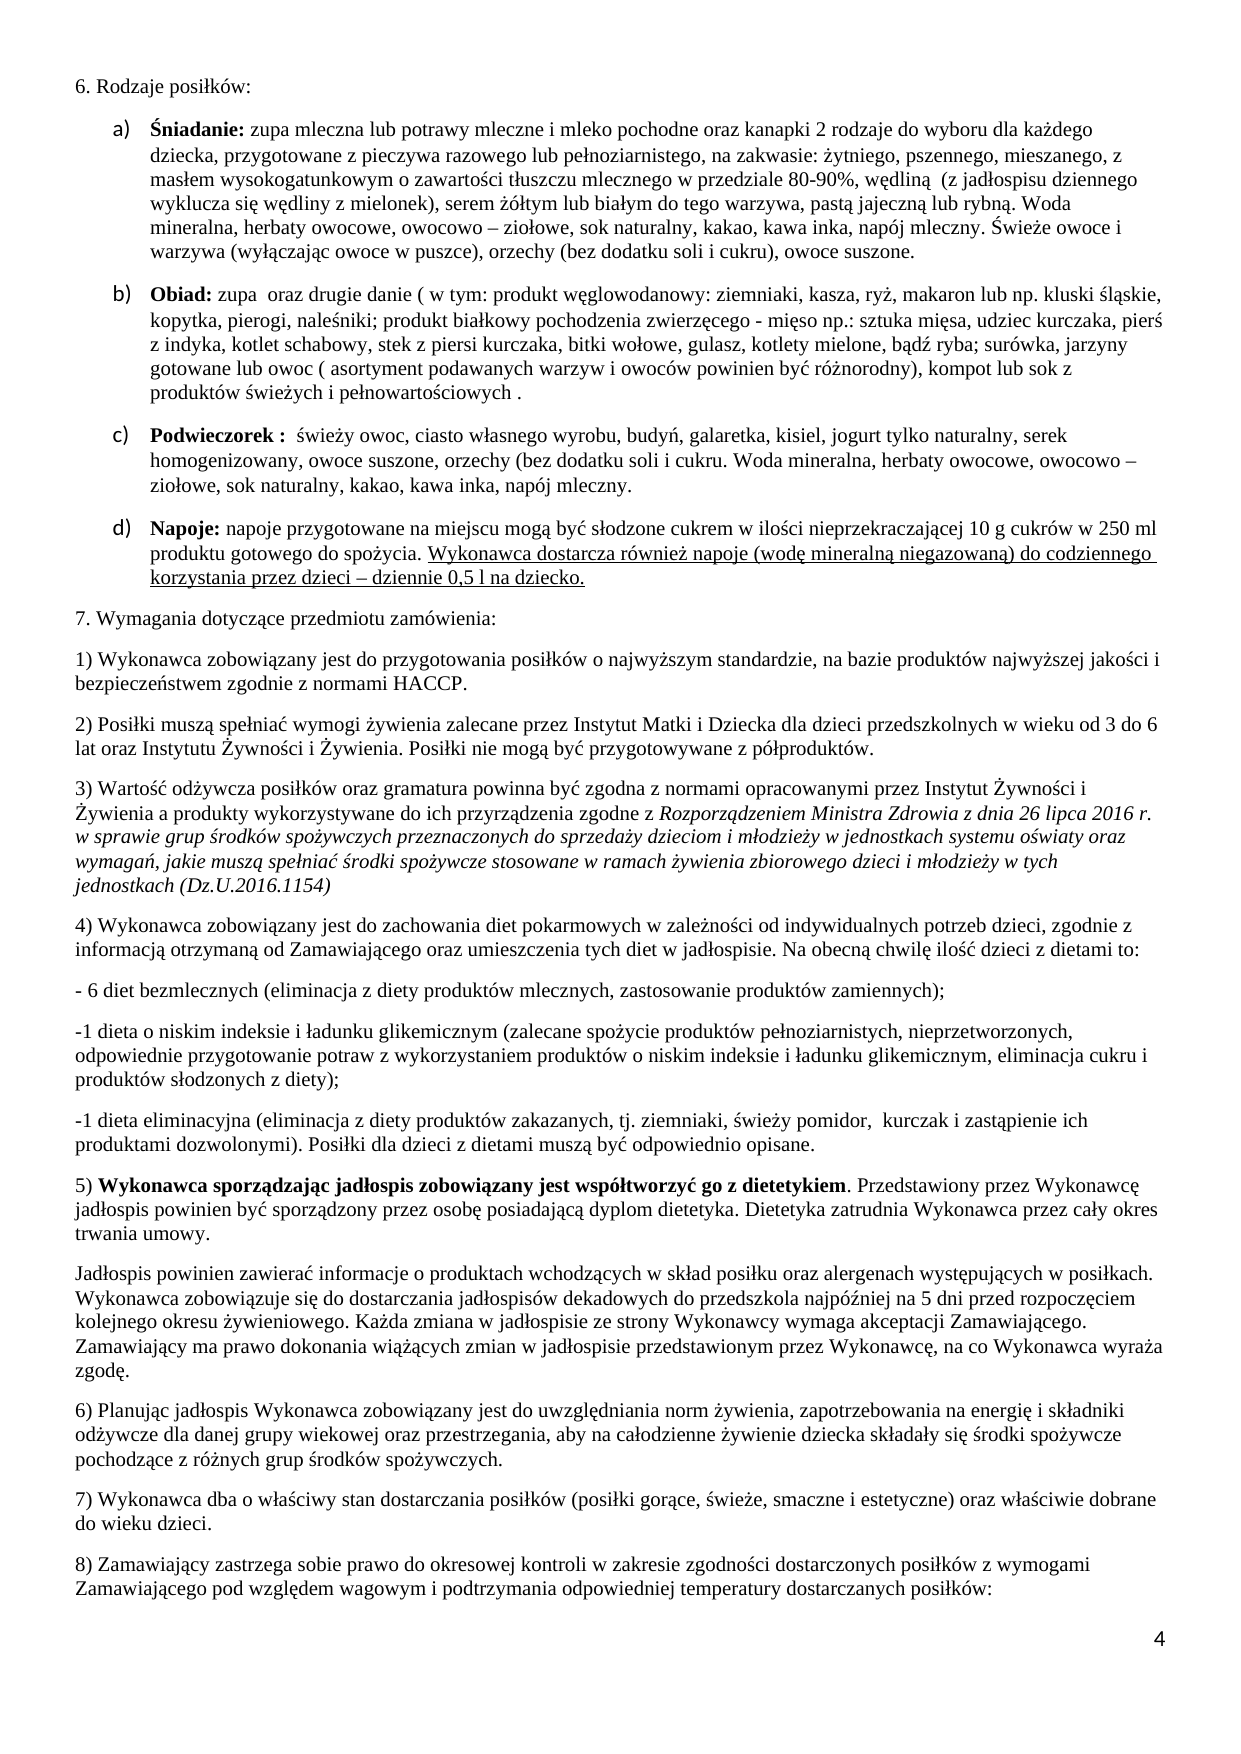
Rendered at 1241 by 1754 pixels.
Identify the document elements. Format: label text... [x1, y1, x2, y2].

list -1 dieta o niskim indeksie i ładunku glikemicznym (zalecane spożycie produktów pełnoziarnistych, nieprzetworzonych, odpowiednie przygotowanie potraw z wykorzystaniem produktów o niskim indeksie i ładunku glikemicznym, eliminacja cukru i produktów słodzonych z diety); [75, 1019, 1165, 1091]
list 7. Wymagania dotyczące przedmiotu zamówienia: [75, 606, 1165, 630]
text 8) Zamawiający zastrzega sobie prawo do okresowej kontroli w zakresie zgodności dostarczonych posiłków z wymogami Zamawiającego pod względem wagowym i podtrzymania odpowiedniej temperatury dostarczanych posiłków: [75, 1552, 1165, 1600]
text 6) Planując jadłospis Wykonawca zobowiązany jest do uwzględniania norm żywienia, zapotrzebowania na energię i składniki odżywcze dla danej grupy wiekowej oraz przestrzegania, aby na całodzienne żywienie dziecka składały się środki spożywcze pochodzące z różnych grup środków spożywczych. [75, 1398, 1165, 1471]
list - 6 diet bezmlecznych (eliminacja z diety produktów mlecznych, zastosowanie produktów zamiennych); [75, 978, 1165, 1002]
list 5) Wykonawca sporządzając jadłospis zobowiązany jest współtworzyć go z dietetykiem. Przedstawiony przez Wykonawcę jadłospis powinien być sporządzony przez osobę posiadającą dyplom dietetyka. Dietetyka zatrudnia Wykonawca przez cały okres trwania umowy. [75, 1172, 1165, 1245]
text 1) Wykonawca zobowiązany jest do przygotowania posiłków o najwyższym standardzie, na bazie produktów najwyższej jakości i bezpieczeństwem zgodnie z normami HACCP. [75, 647, 1165, 695]
text 2) Posiłki muszą spełniać wymogi żywienia zalecane przez Instytut Matki i Dziecka dla dzieci przedszkolnych w wieku od 3 do 6 lat oraz Instytutu Żywności i Żywienia. Posiłki nie mogą być przygotowywane z półproduktów. [75, 712, 1165, 760]
list -1 dieta eliminacyjna (eliminacja z diety produktów zakazanych, tj. ziemniaki, świeży pomidor, kurczak i zastąpienie ich produktami dozwolonymi). Posiłki dla dzieci z dietami muszą być odpowiednio opisane. [75, 1108, 1165, 1156]
text 6. Rodzaje posiłków: [75, 74, 1165, 98]
list Śniadanie: zupa mleczna lub potrawy mleczne i mleko pochodne oraz kanapki 2 rodzaje do wyboru dla każdego dziecka, przygotowane z pieczywa razowego lub pełnoziarnistego, na zakwasie: żytniego, pszennego, mieszanego, z masłem wysokogatunkowym o zawartości tłuszczu mlecznego w przedziale 80-90%, wędliną (z jadłospisu dziennego wyklucza się wędliny z mielonek), serem żółtym lub białym do tego warzywa, pastą jajeczną lub rybną. Woda mineralna, herbaty owocowe, owocowo – ziołowe, sok naturalny, kakao, kawa inka, napój mleczny. Świeże owoce i warzywa (wyłączając owoce w puszce), orzechy (bez dodatku soli i cukru), owoce suszone. [112, 114, 1165, 263]
list Podwieczorek : świeży owoc, ciasto własnego wyrobu, budyń, galaretka, kisiel, jogurt tylko naturalny, serek homogenizowany, owoce suszone, orzechy (bez dodatku soli i cukru. Woda mineralna, herbaty owocowe, owocowo – ziołowe, sok naturalny, kakao, kawa inka, napój mleczny. [112, 420, 1165, 497]
list Napoje: napoje przygotowane na miejscu mogą być słodzone cukrem w ilości nieprzekraczającej 10 g cukrów w 250 ml produktu gotowego do spożycia. Wykonawca dostarcza również napoje (wodę mineralną niegazowaną) do codziennego korzystania przez dzieci – dziennie 0,5 l na dziecko. [112, 513, 1165, 589]
text 7) Wykonawca dba o właściwy stan dostarczania posiłków (posiłki gorące, świeże, smaczne i estetyczne) oraz właściwie dobrane do wieku dzieci. [75, 1487, 1165, 1535]
list 4) Wykonawca zobowiązany jest do zachowania diet pokarmowych w zależności od indywidualnych potrzeb dzieci, zgodnie z informacją otrzymaną od Zamawiającego oraz umieszczenia tych diet w jadłospisie. Na obecną chwilę ilość dzieci z dietami to: [75, 913, 1165, 961]
list Obiad: zupa oraz drugie danie ( w tym: produkt węglowodanowy: ziemniaki, kasza, ryż, makaron lub np. kluski śląskie, kopytka, pierogi, naleśniki; produkt białkowy pochodzenia zwierzęcego - mięso np.: sztuka mięsa, udziec kurczaka, pierś z indyka, kotlet schabowy, stek z piersi kurczaka, bitki wołowe, gulasz, kotlety mielone, bądź ryba; surówka, jarzyny gotowane lub owoc ( asortyment podawanych warzyw i owoców powinien być różnorodny), kompot lub sok z produktów świeżych i pełnowartościowych . [112, 279, 1165, 404]
list 3) Wartość odżywcza posiłków oraz gramatura powinna być zgodna z normami opracowanymi przez Instytut Żywności i Żywienia a produkty wykorzystywane do ich przyrządzenia zgodne z Rozporządzeniem Ministra Zdrowia z dnia 26 lipca 2016 r. w sprawie grup środków spożywczych przeznaczonych do sprzedaży dzieciom i młodzieży w jednostkach systemu oświaty oraz wymagań, jakie muszą spełniać środki spożywcze stosowane w ramach żywienia zbiorowego dzieci i młodzieży w tych jednostkach (Dz.U.2016.1154) [75, 776, 1165, 897]
list Jadłospis powinien zawierać informacje o produktach wchodzących w skład posiłku oraz alergenach występujących w posiłkach. Wykonawca zobowiązuje się do dostarczania jadłospisów dekadowych do przedszkola najpóźniej na 5 dni przed rozpoczęciem kolejnego okresu żywieniowego. Każda zmiana w jadłospisie ze strony Wykonawcy wymaga akceptacji Zamawiającego. Zamawiający ma prawo dokonania wiążących zmian w jadłospisie przedstawionym przez Wykonawcę, na co Wykonawca wyraża zgodę. [75, 1261, 1165, 1382]
